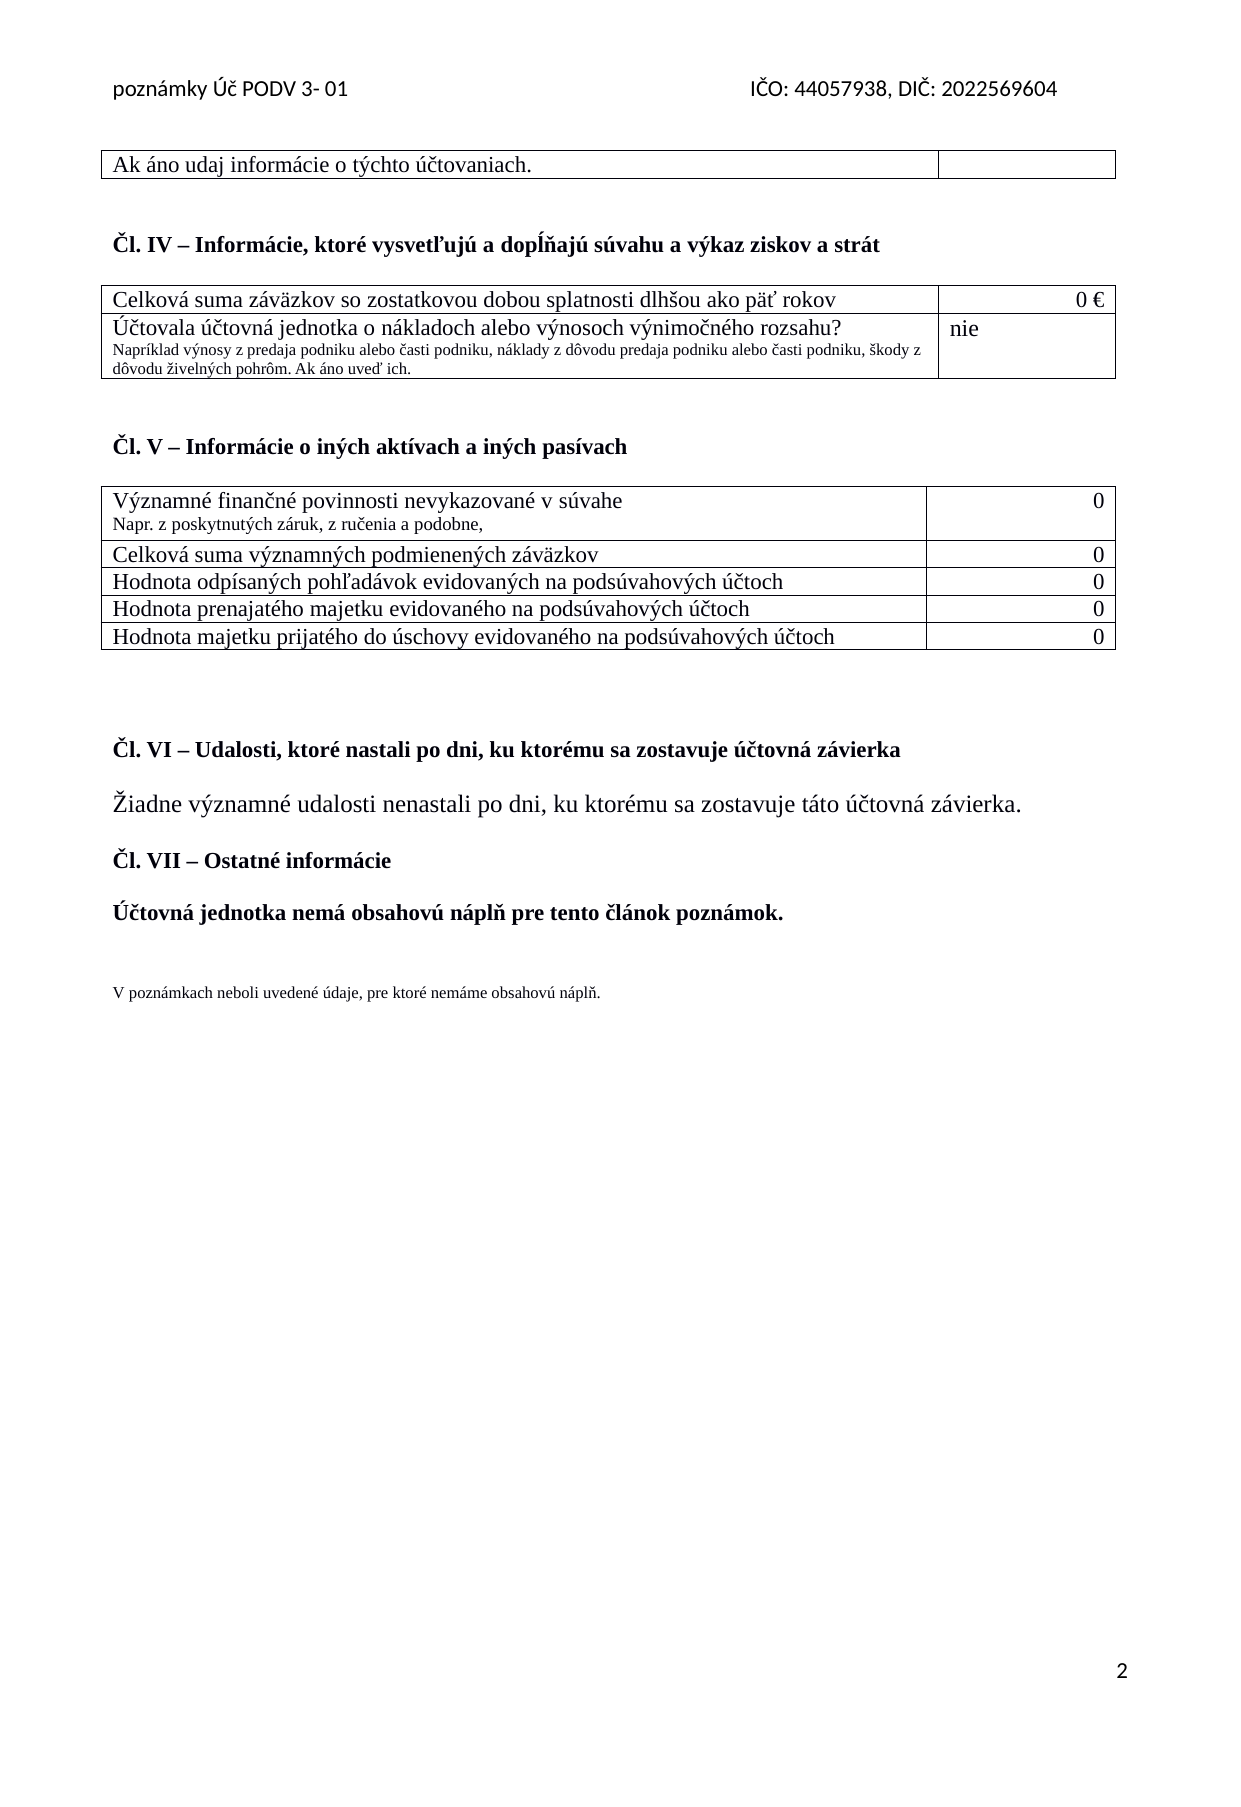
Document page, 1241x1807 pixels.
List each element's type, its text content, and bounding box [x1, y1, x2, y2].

table_cell 0 [927, 596, 1115, 622]
table_cell 0 [927, 541, 1115, 567]
table_cell Hodnota odpísaných pohľadávok evidovaných na podsúvahových účtoch [102, 568, 926, 594]
table_cell Ak áno udaj informácie o týchto účtovaniach. [102, 151, 938, 177]
table_cell Hodnota prenajatého majetku evidovaného na podsúvahových účtoch [102, 596, 926, 622]
table_header Celková suma záväzkov so zostatkovou dobou splatnosti dlhšou ako päť rokov [102, 286, 938, 312]
table_cell Účtovala účtovná jednotka o nákladoch alebo výnosoch výnimočného rozsahu? Napríklad výnosy z predaja podniku alebo časti podniku, náklady z dôvodu predaja podniku alebo časti podniku, škody z dôvodu živelných pohrôm. Ak áno uveď ich. [102, 314, 938, 378]
text Čl. IV – Informácie, ktoré vysvetľujú a dopĺňajú súvahu a výkaz ziskov a strát [112, 231, 1128, 257]
text Čl. VI – Udalosti, ktoré nastali po dni, ku ktorému sa zostavuje účtovná závierka [112, 737, 1128, 763]
table_header 0 € [939, 286, 1115, 312]
table_cell Celková suma významných podmienených záväzkov [102, 541, 926, 567]
text Žiadne významné udalosti nenastali po dni, ku ktorému sa zostavuje táto účtovná závierka. [112, 789, 1128, 818]
table_cell [939, 151, 1115, 177]
text V poznámkach neboli uvedené údaje, pre ktoré nemáme obsahovú náplň. [112, 983, 1128, 1002]
table_cell nie [939, 314, 1115, 378]
table_header 0 [927, 487, 1115, 540]
table_cell 0 [927, 623, 1115, 649]
text Účtovná jednotka nemá obsahovú náplň pre tento článok poznámok. [112, 899, 1128, 926]
table_header Významné finančné povinnosti nevykazované v súvahe Napr. z poskytnutých záruk, z ručenia a podobne, [102, 487, 926, 540]
table_cell 0 [927, 568, 1115, 594]
text Čl. V – Informácie o iných aktívach a iných pasívach [112, 433, 1128, 459]
table_cell Hodnota majetku prijatého do úschovy evidovaného na podsúvahových účtoch [102, 623, 926, 649]
text Čl. VII – Ostatné informácie [112, 847, 1128, 873]
